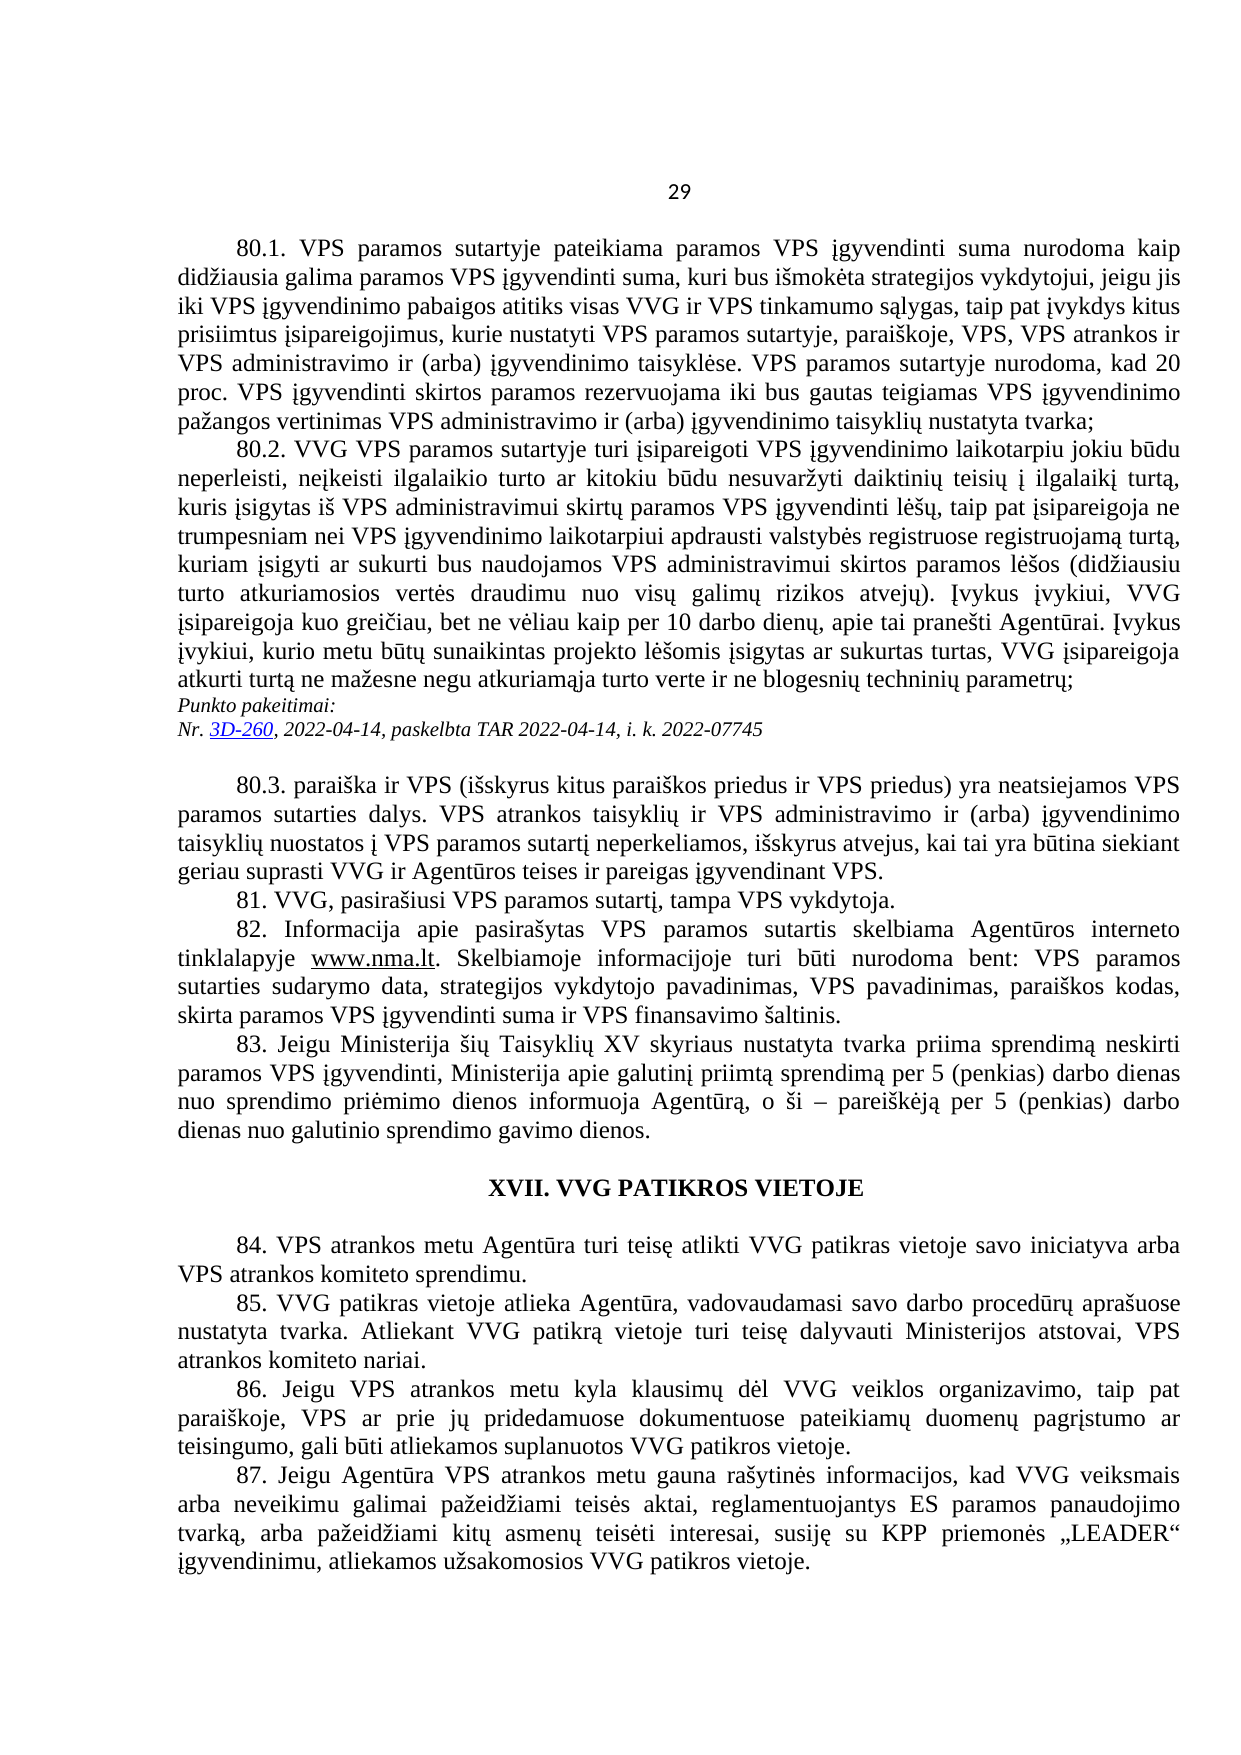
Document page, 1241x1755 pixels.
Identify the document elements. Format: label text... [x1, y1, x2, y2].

text Nr. 3D-260, 2022-04-14, paskelbta TAR 2022-04-14, i. k. 2022-07745 [177, 717, 1181, 741]
text XVII. VVG PATIKROS VIETOJE [177, 1173, 1181, 1201]
text 80.3. paraiška ir VPS (išskyrus kitus paraiškos priedus ir VPS priedus) yra neatsiejamos VPS paramos sutarties dalys. VPS atrankos taisyklių ir VPS administravimo ir (arba) įgyvendinimo taisyklių nuostatos į VPS paramos sutartį neperkeliamos, išskyrus atvejus, kai tai yra būtina siekiant geriau suprasti VVG ir Agentūros teises ir pareigas įgyvendinant VPS. [177, 770, 1181, 885]
text 82. Informacija apie pasirašytas VPS paramos sutartis skelbiama Agentūros interneto tinklalapyje www.nma.lt. Skelbiamoje informacijoje turi būti nurodoma bent: VPS paramos sutarties sudarymo data, strategijos vykdytojo pavadinimas, VPS pavadinimas, paraiškos kodas, skirta paramos VPS įgyvendinti suma ir VPS finansavimo šaltinis. [177, 914, 1181, 1029]
text 84. VPS atrankos metu Agentūra turi teisę atlikti VVG patikras vietoje savo iniciatyva arba VPS atrankos komiteto sprendimu. [177, 1230, 1181, 1288]
text Punkto pakeitimai: [177, 693, 1181, 717]
text 80.1. VPS paramos sutartyje pateikiama paramos VPS įgyvendinti suma nurodoma kaip didžiausia galima paramos VPS įgyvendinti suma, kuri bus išmokėta strategijos vykdytojui, jeigu jis iki VPS įgyvendinimo pabaigos atitiks visas VVG ir VPS tinkamumo sąlygas, taip pat įvykdys kitus prisiimtus įsipareigojimus, kurie nustatyti VPS paramos sutartyje, paraiškoje, VPS, VPS atrankos ir VPS administravimo ir (arba) įgyvendinimo taisyklėse. VPS paramos sutartyje nurodoma, kad 20 proc. VPS įgyvendinti skirtos paramos rezervuojama iki bus gautas teigiamas VPS įgyvendinimo pažangos vertinimas VPS administravimo ir (arba) įgyvendinimo taisyklių nustatyta tvarka; [177, 233, 1181, 434]
text 86. Jeigu VPS atrankos metu kyla klausimų dėl VVG veiklos organizavimo, taip pat paraiškoje, VPS ar prie jų pridedamuose dokumentuose pateikiamų duomenų pagrįstumo ar teisingumo, gali būti atliekamos suplanuotos VVG patikros vietoje. [177, 1374, 1181, 1460]
text 87. Jeigu Agentūra VPS atrankos metu gauna rašytinės informacijos, kad VVG veiksmais arba neveikimu galimai pažeidžiami teisės aktai, reglamentuojantys ES paramos panaudojimo tvarką, arba pažeidžiami kitų asmenų teisėti interesai, susiję su KPP priemonės „LEADER“ įgyvendinimu, atliekamos užsakomosios VVG patikros vietoje. [177, 1460, 1181, 1575]
text 81. VVG, pasirašiusi VPS paramos sutartį, tampa VPS vykdytoja. [177, 885, 1181, 914]
text 83. Jeigu Ministerija šių Taisyklių XV skyriaus nustatyta tvarka priima sprendimą neskirti paramos VPS įgyvendinti, Ministerija apie galutinį priimtą sprendimą per 5 (penkias) darbo dienas nuo sprendimo priėmimo dienos informuoja Agentūrą, o ši – pareiškėją per 5 (penkias) darbo dienas nuo galutinio sprendimo gavimo dienos. [177, 1029, 1181, 1144]
text 80.2. VVG VPS paramos sutartyje turi įsipareigoti VPS įgyvendinimo laikotarpiu jokiu būdu neperleisti, neįkeisti ilgalaikio turto ar kitokiu būdu nesuvaržyti daiktinių teisių į ilgalaikį turtą, kuris įsigytas iš VPS administravimui skirtų paramos VPS įgyvendinti lėšų, taip pat įsipareigoja ne trumpesniam nei VPS įgyvendinimo laikotarpiui apdrausti valstybės registruose registruojamą turtą, kuriam įsigyti ar sukurti bus naudojamos VPS administravimui skirtos paramos lėšos (didžiausiu turto atkuriamosios vertės draudimu nuo visų galimų rizikos atvejų). Įvykus įvykiui, VVG įsipareigoja kuo greičiau, bet ne vėliau kaip per 10 darbo dienų, apie tai pranešti Agentūrai. Įvykus įvykiui, kurio metu būtų sunaikintas projekto lėšomis įsigytas ar sukurtas turtas, VVG įsipareigoja atkurti turtą ne mažesne negu atkuriamąja turto verte ir ne blogesnių techninių parametrų; [177, 434, 1181, 693]
text 85. VVG patikras vietoje atlieka Agentūra, vadovaudamasi savo darbo procedūrų aprašuose nustatyta tvarka. Atliekant VVG patikrą vietoje turi teisę dalyvauti Ministerijos atstovai, VPS atrankos komiteto nariai. [177, 1288, 1181, 1374]
